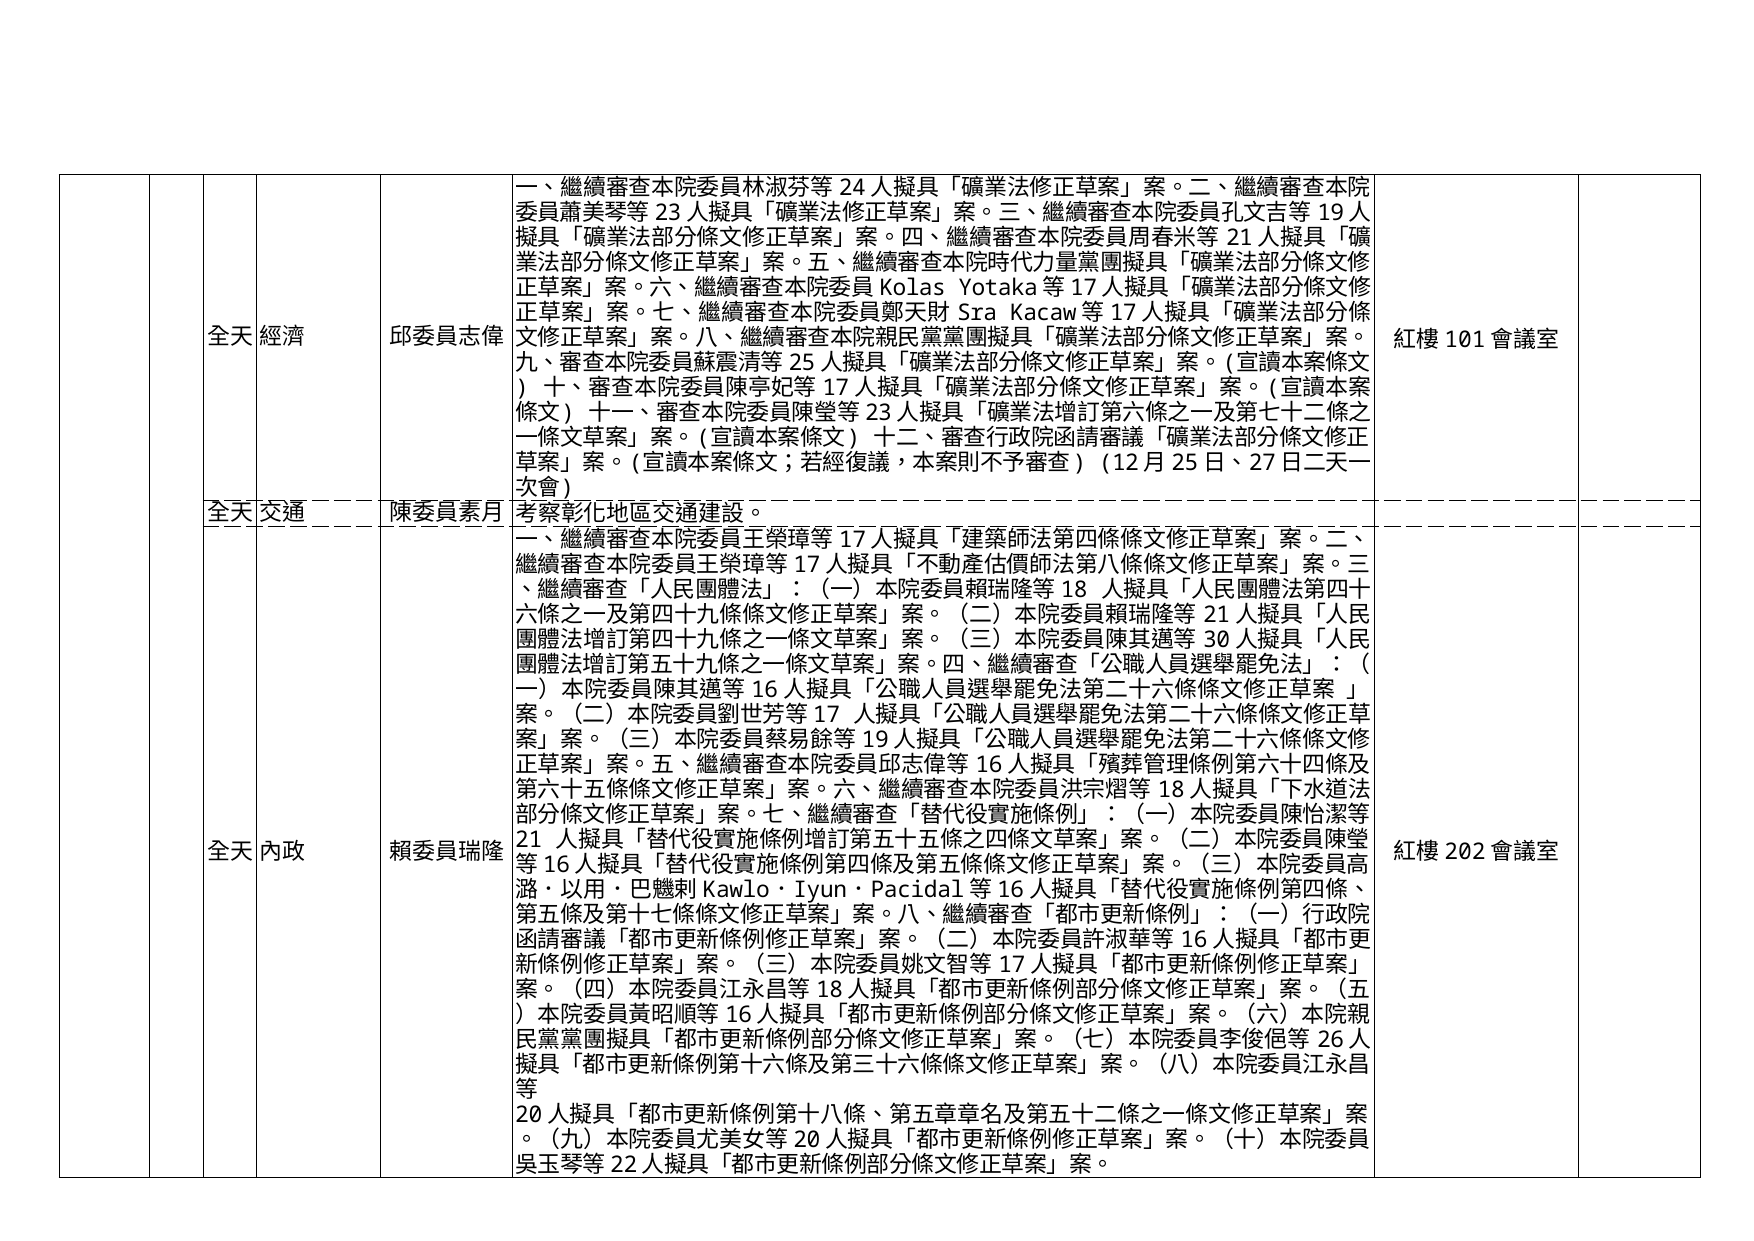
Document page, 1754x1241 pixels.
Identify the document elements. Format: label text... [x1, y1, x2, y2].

table_header [60, 175, 149, 1177]
table_cell [1579, 526, 1700, 1177]
table_header [150, 175, 203, 1177]
table_cell [1375, 500, 1578, 526]
table_header 一、繼續審查本院委員林淑芬等24人擬具「礦業法修正草案」案。二、繼續審查本院委員蕭美琴等23人擬具「礦業法修正草案」案。三、繼續審查本院委員孔文吉等19人擬具「礦業法部分條文修正草案」案。四、繼續審查本院委員周春米等21人擬具「礦業法部分條文修正草案」案。五、繼續審查本院時代力量黨團擬具「礦業法部分條文修正草案」案。六、繼續審查本院委員Kolas Yotaka等17人擬具「礦業法部分條文修正草案」案。七、繼續審查本院委員鄭天財Sra Kacaw等17人擬具「礦業法部分條文修正草案」案。八、繼續審查本院親民黨黨團擬具「礦業法部分條文修正草案」案。九、審查本院委員蘇震清等25人擬具「礦業法部分條文修正草案」案。(宣讀本案條文) 十、審查本院委員陳亭妃等17人擬具「礦業法部分條文修正草案」案。(宣讀本案條文) 十一、審查本院委員陳瑩等23人擬具「礦業法增訂第六條之一及第七十二條之一條文草案」案。(宣讀本案條文) 十二、審查行政院函請審議「礦業法部分條文修正草案」案。(宣讀本案條文；若經復議，本案則不予審查) (12月25日、27日二天一次會) [513, 175, 1374, 500]
table_cell 陳委員素月 [381, 500, 512, 526]
table_cell 賴委員瑞隆 [381, 526, 512, 1177]
table_cell 紅樓202會議室 [1375, 526, 1578, 1177]
table_cell 一、繼續審查本院委員王榮璋等17人擬具「建築師法第四條條文修正草案」案。二、繼續審查本院委員王榮璋等17人擬具「不動產估價師法第八條條文修正草案」案。三、繼續審查「人民團體法」：（一）本院委員賴瑞隆等18 人擬具「人民團體法第四十六條之一及第四十九條條文修正草案」案。（二）本院委員賴瑞隆等21人擬具「人民團體法增訂第四十九條之一條文草案」案。（三）本院委員陳其邁等30人擬具「人民團體法增訂第五十九條之一條文草案」案。四、繼續審查「公職人員選舉罷免法」：（一）本院委員陳其邁等16人擬具「公職人員選舉罷免法第二十六條條文修正草案 」案。（二）本院委員劉世芳等17 人擬具「公職人員選舉罷免法第二十六條條文修正草案」案。（三）本院委員蔡易餘等19人擬具「公職人員選舉罷免法第二十六條條文修正草案」案。五、繼續審查本院委員邱志偉等16人擬具「殯葬管理條例第六十四條及第六十五條條文修正草案」案。六、繼續審查本院委員洪宗熠等18人擬具「下水道法部分條文修正草案」案。七、繼續審查「替代役實施條例」：（一）本院委員陳怡潔等21 人擬具「替代役實施條例增訂第五十五條之四條文草案」案。（二）本院委員陳瑩等16人擬具「替代役實施條例第四條及第五條條文修正草案」案。（三）本院委員高潞．以用．巴魕剌Kawlo．Iyun．Pacidal等16人擬具「替代役實施條例第四條、第五條及第十七條條文修正草案」案。八、繼續審查「都市更新條例」：（一）行政院函請審議「都市更新條例修正草案」案。（二）本院委員許淑華等16人擬具「都市更新條例修正草案」案。（三）本院委員姚文智等17人擬具「都市更新條例修正草案」案。（四）本院委員江永昌等18人擬具「都市更新條例部分條文修正草案」案。（五）本院委員黃昭順等16人擬具「都市更新條例部分條文修正草案」案。（六）本院親民黨黨團擬具「都市更新條例部分條文修正草案」案。（七）本院委員李俊俋等26人擬具「都市更新條例第十六條及第三十六條條文修正草案」案。（八）本院委員江永昌等 20人擬具「都市更新條例第十八條、第五章章名及第五十二條之一條文修正草案」案。（九）本院委員尤美女等20人擬具「都市更新條例修正草案」案。（十）本院委員吳玉琴等22人擬具「都市更新條例部分條文修正草案」案。 [513, 526, 1374, 1177]
table_cell 交通 [257, 500, 380, 526]
table_cell 全天 [204, 526, 256, 1177]
table_header [1579, 175, 1700, 500]
table_cell 全天 [204, 500, 256, 526]
table_cell 內政 [257, 526, 380, 1177]
table_cell 考察彰化地區交通建設。 [513, 500, 1374, 526]
table_cell [1579, 500, 1700, 526]
table_header 全天 [204, 175, 256, 500]
table_header 經濟 [257, 175, 380, 500]
table_header 邱委員志偉 [381, 175, 512, 500]
table_header 紅樓101會議室 [1375, 175, 1578, 500]
